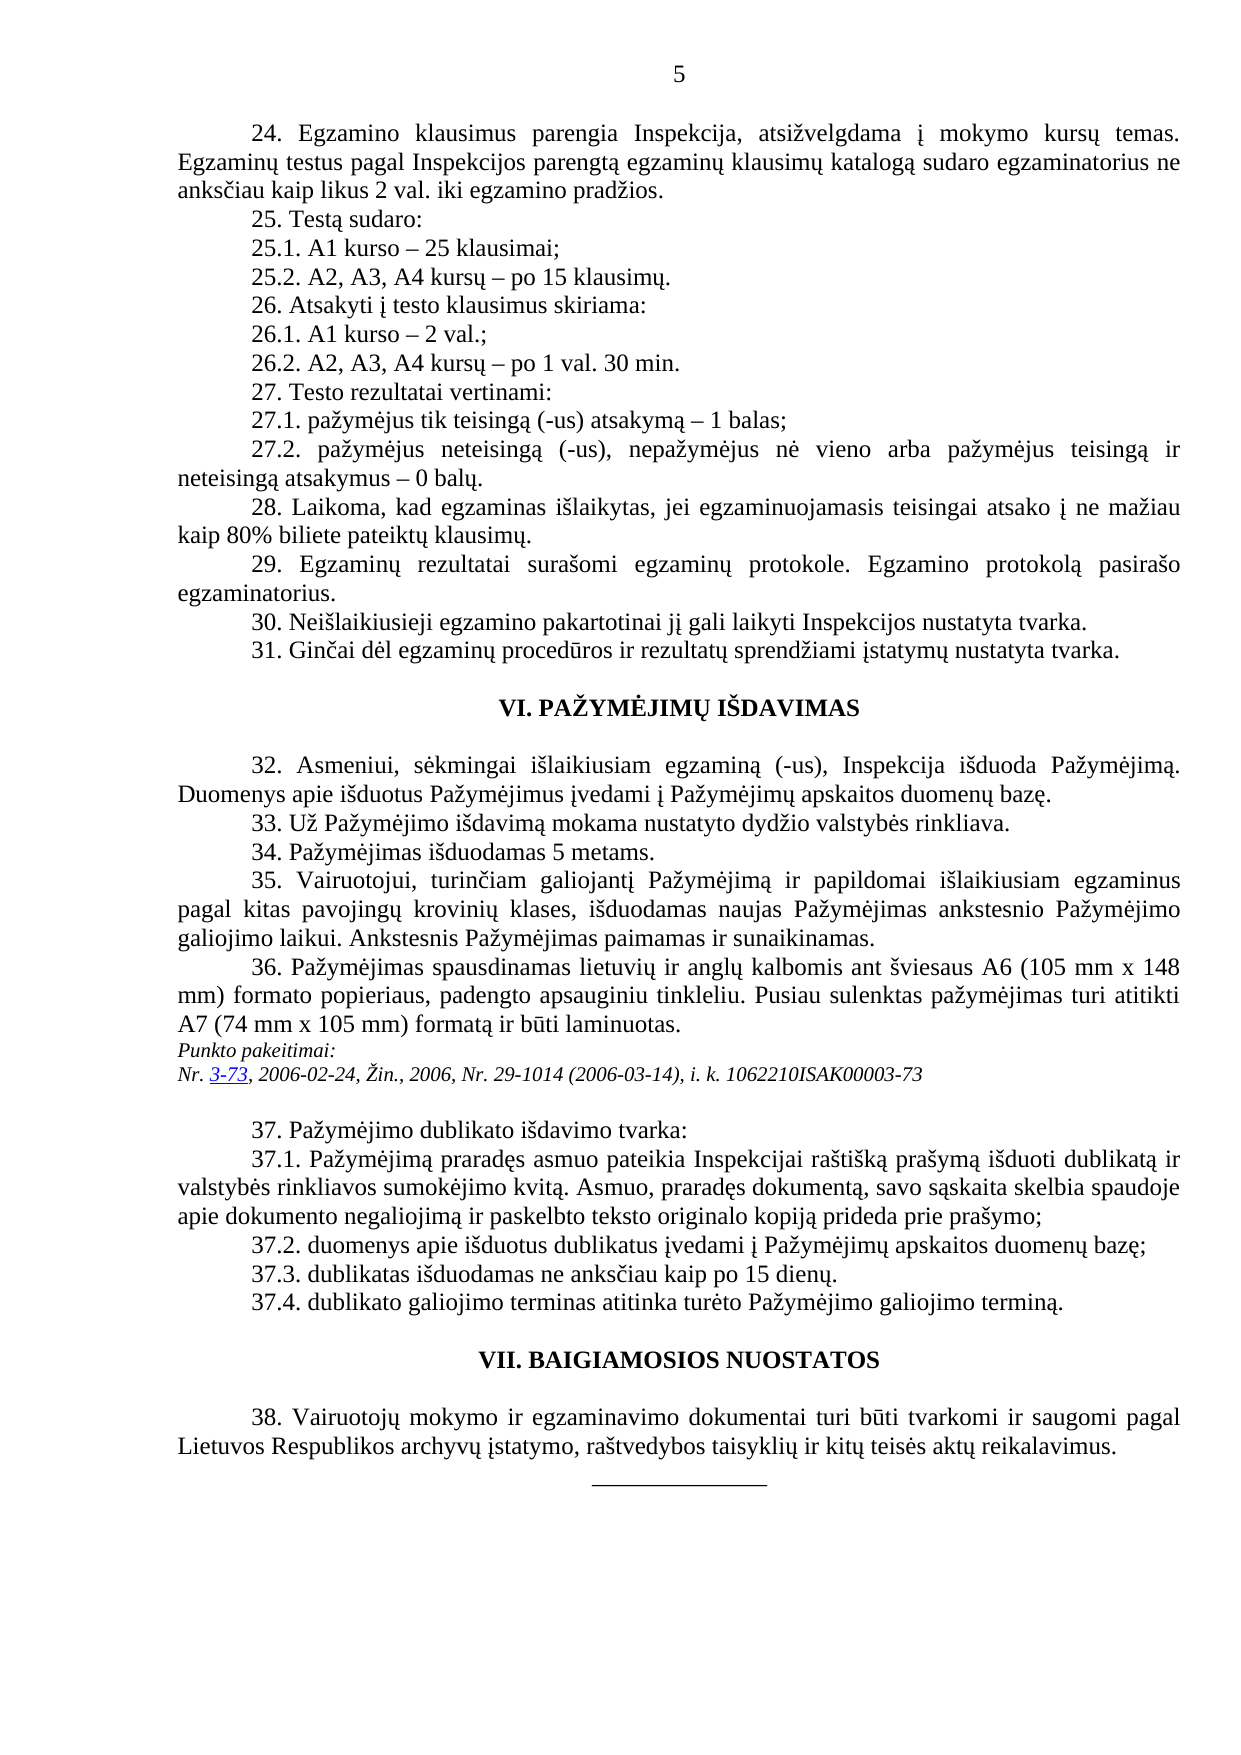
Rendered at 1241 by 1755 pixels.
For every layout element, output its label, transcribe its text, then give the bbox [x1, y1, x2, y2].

text 25.2. A2, A3, A4 kursų – po 15 klausimų. [177, 262, 1181, 291]
text 25. Testą sudaro: [177, 204, 1181, 233]
text ______________ [177, 1460, 1181, 1489]
text 34. Pažymėjimas išduodamas 5 metams. [177, 837, 1181, 866]
text 26. Atsakyti į testo klausimus skiriama: [177, 291, 1181, 319]
text 30. Neišlaikiusieji egzamino pakartotinai jį gali laikyti Inspekcijos nustatyta tvarka. [177, 607, 1181, 636]
text 31. Ginčai dėl egzaminų procedūros ir rezultatų sprendžiami įstatymų nustatyta tvarka. [177, 636, 1181, 664]
text VII. BAIGIAMOSIOS NUOSTATOS [177, 1345, 1181, 1374]
text 37.1. Pažymėjimą praradęs asmuo pateikia Inspekcijai raštišką prašymą išduoti dublikatą ir valstybės rinkliavos sumokėjimo kvitą. Asmuo, praradęs dokumentą, savo sąskaita skelbia spaudoje apie dokumento negaliojimą ir paskelbto teksto originalo kopiją prideda prie prašymo; [177, 1144, 1181, 1230]
text Punkto pakeitimai: [177, 1038, 1181, 1062]
text Nr. 3-73, 2006-02-24, Žin., 2006, Nr. 29-1014 (2006-03-14), i. k. 1062210ISAK00003-73 [177, 1062, 1181, 1086]
text 27. Testo rezultatai vertinami: [177, 377, 1181, 406]
text 35. Vairuotojui, turinčiam galiojantį Pažymėjimą ir papildomai išlaikiusiam egzaminus pagal kitas pavojingų krovinių klases, išduodamas naujas Pažymėjimas ankstesnio Pažymėjimo galiojimo laikui. Ankstesnis Pažymėjimas paimamas ir sunaikinamas. [177, 866, 1181, 952]
text VI. PAŽYMĖJIMŲ IŠDAVIMAS [177, 693, 1181, 722]
text 32. Asmeniui, sėkmingai išlaikiusiam egzaminą (-us), Inspekcija išduoda Pažymėjimą. Duomenys apie išduotus Pažymėjimus įvedami į Pažymėjimų apskaitos duomenų bazę. [177, 751, 1181, 808]
text 29. Egzaminų rezultatai surašomi egzaminų protokole. Egzamino protokolą pasirašo egzaminatorius. [177, 549, 1181, 607]
text 24. Egzamino klausimus parengia Inspekcija, atsižvelgdama į mokymo kursų temas. Egzaminų testus pagal Inspekcijos parengtą egzaminų klausimų katalogą sudaro egzaminatorius ne anksčiau kaip likus 2 val. iki egzamino pradžios. [177, 118, 1181, 204]
text 37.4. dublikato galiojimo terminas atitinka turėto Pažymėjimo galiojimo terminą. [177, 1287, 1181, 1316]
text 27.2. pažymėjus neteisingą (-us), nepažymėjus nė vieno arba pažymėjus teisingą ir neteisingą atsakymus – 0 balų. [177, 434, 1181, 492]
text 37.2. duomenys apie išduotus dublikatus įvedami į Pažymėjimų apskaitos duomenų bazę; [177, 1230, 1181, 1259]
text 28. Laikoma, kad egzaminas išlaikytas, jei egzaminuojamasis teisingai atsako į ne mažiau kaip 80% biliete pateiktų klausimų. [177, 492, 1181, 549]
text 38. Vairuotojų mokymo ir egzaminavimo dokumentai turi būti tvarkomi ir saugomi pagal Lietuvos Respublikos archyvų įstatymo, raštvedybos taisyklių ir kitų teisės aktų reikalavimus. [177, 1402, 1181, 1460]
text 37.3. dublikatas išduodamas ne anksčiau kaip po 15 dienų. [177, 1259, 1181, 1287]
text 37. Pažymėjimo dublikato išdavimo tvarka: [177, 1115, 1181, 1144]
text 33. Už Pažymėjimo išdavimą mokama nustatyto dydžio valstybės rinkliava. [177, 808, 1181, 837]
text 25.1. A1 kurso – 25 klausimai; [177, 233, 1181, 262]
text 26.1. A1 kurso – 2 val.; [177, 319, 1181, 348]
text 26.2. A2, A3, A4 kursų – po 1 val. 30 min. [177, 348, 1181, 377]
text 27.1. pažymėjus tik teisingą (-us) atsakymą – 1 balas; [177, 406, 1181, 434]
text 36. Pažymėjimas spausdinamas lietuvių ir anglų kalbomis ant šviesaus A6 (105 mm x 148 mm) formato popieriaus, padengto apsauginiu tinkleliu. Pusiau sulenktas pažymėjimas turi atitikti A7 (74 mm x 105 mm) formatą ir būti laminuotas. [177, 952, 1181, 1038]
